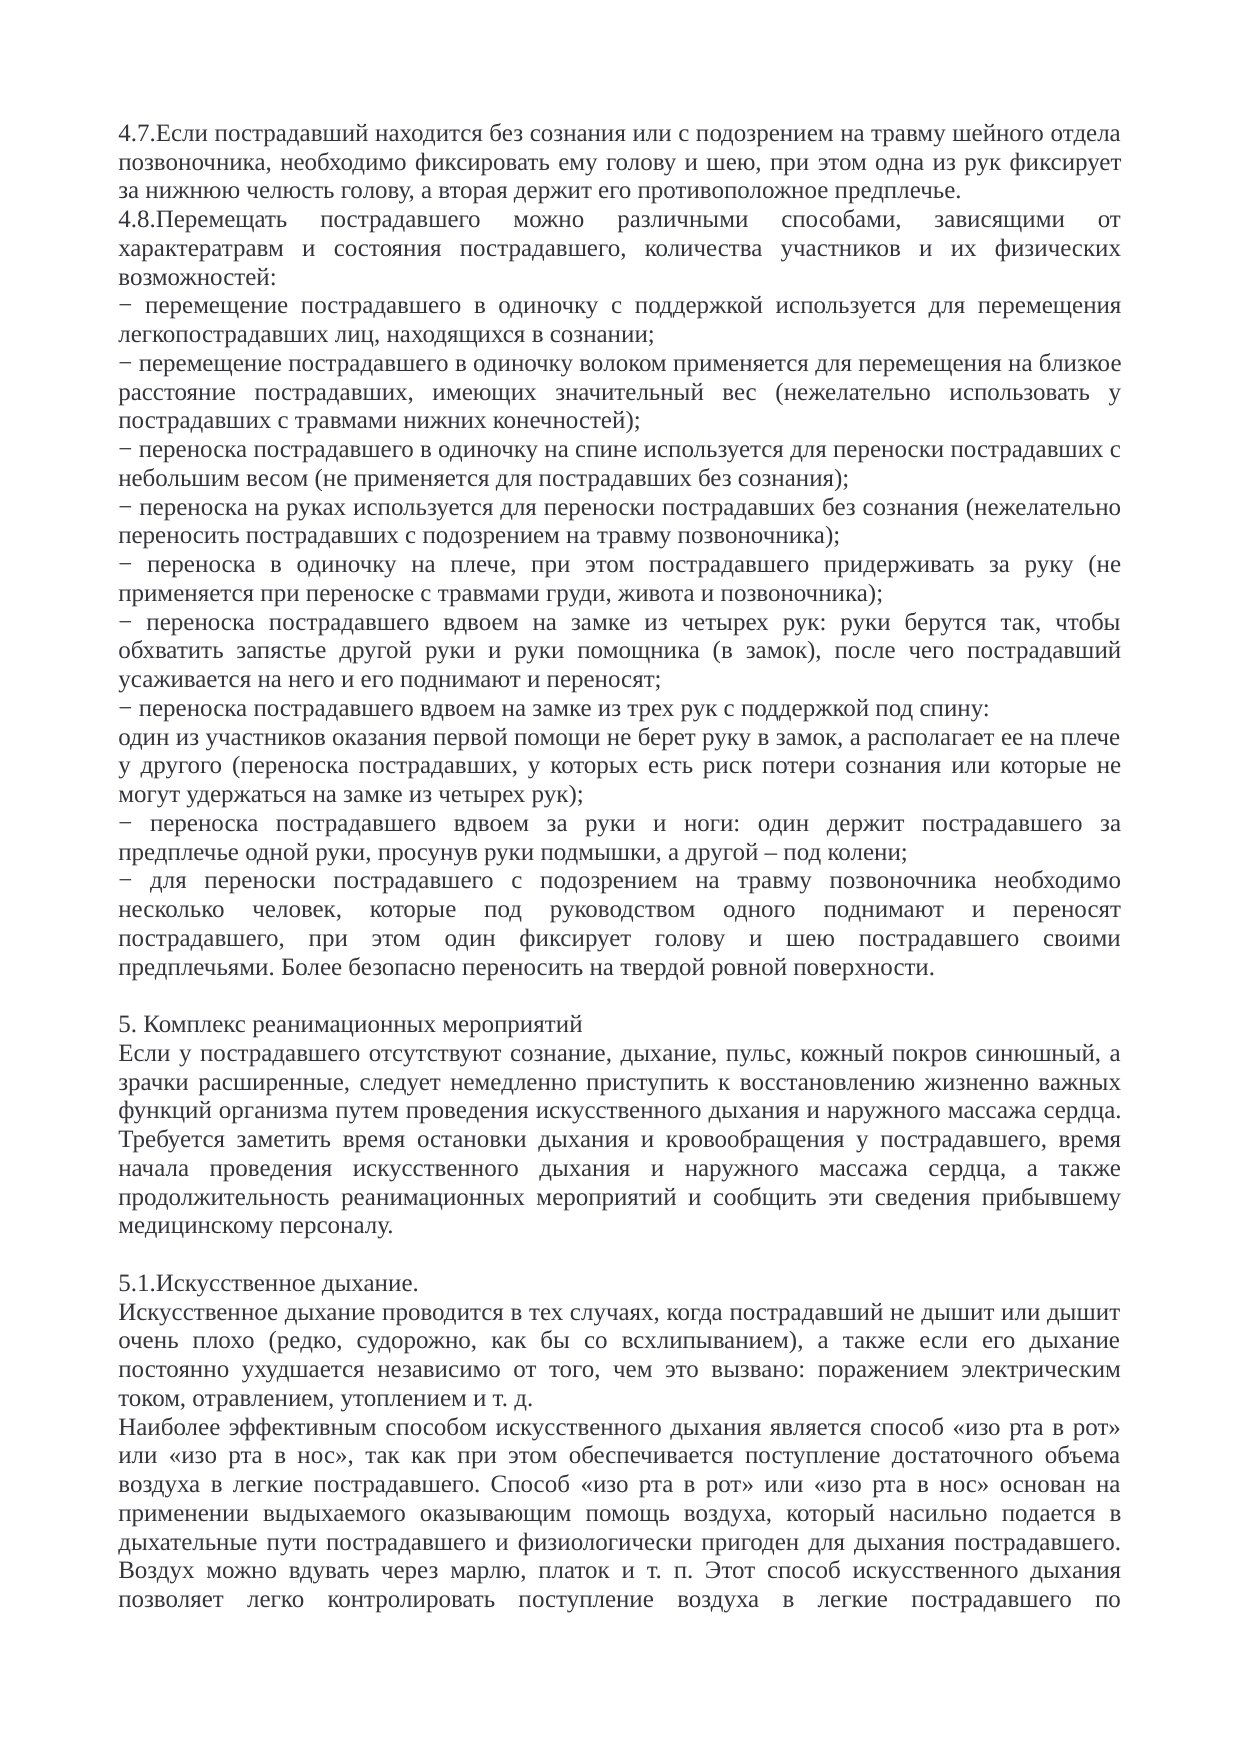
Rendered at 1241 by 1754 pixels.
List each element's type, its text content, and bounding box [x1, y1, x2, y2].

text 4.8.Перемещать пострадавшего можно различными способами, зависящими от характератравм и состояния пострадавшего, количества участников и их физических возможностей: [118, 204, 1122, 291]
text − перемещение пострадавшего в одиночку волоком применяется для перемещения на близкое расстояние пострадавших, имеющих значительный вес (нежелательно использовать у пострадавших с травмами нижних конечностей); [118, 348, 1122, 434]
text − переноска в одиночку на плече, при этом пострадавшего придерживать за руку (не применяется при переноске с травмами груди, живота и позвоночника); [118, 549, 1122, 607]
text 5. Комплекс реанимационных мероприятий [118, 1009, 1122, 1038]
text − переноска пострадавшего вдвоем на замке из четырех рук: руки берутся так, чтобы обхватить запястье другой руки и руки помощника (в замок), после чего пострадавший усаживается на него и его поднимают и переносят; [118, 607, 1122, 693]
text − переноска на руках используется для переноски пострадавших без сознания (нежелательно переносить пострадавших с подозрением на травму позвоночника); [118, 492, 1122, 549]
text Наиболее эффективным способом искусственного дыхания является способ «изо рта в рот» или «изо рта в нос», так как при этом обеспечивается поступление достаточного объема воздуха в легкие пострадавшего. Способ «изо рта в рот» или «изо рта в нос» основан на применении выдыхаемого оказывающим помощь воздуха, который насильно подается в дыхательные пути пострадавшего и физиологически пригоден для дыхания пострадавшего. Воздух можно вдувать через марлю, платок и т. п. Этот способ искусственного дыхания позволяет легко контролировать поступление воздуха в легкие пострадавшего по [118, 1412, 1122, 1613]
text 4.7.Если пострадавший находится без сознания или с подозрением на травму шейного отдела позвоночника, необходимо фиксировать ему голову и шею, при этом одна из рук фиксирует за нижнюю челюсть голову, а вторая держит его противоположное предплечье. [118, 118, 1122, 204]
text Если у пострадавшего отсутствуют сознание, дыхание, пульс, кожный покров синюшный, а зрачки расширенные, следует немедленно приступить к восстановлению жизненно важных функций организма путем проведения искусственного дыхания и наружного массажа сердца. Требуется заметить время остановки дыхания и кровообращения у пострадавшего, время начала проведения искусственного дыхания и наружного массажа сердца, а также продолжительность реанимационных мероприятий и сообщить эти сведения прибывшему медицинскому персоналу. [118, 1038, 1122, 1239]
text Искусственное дыхание проводится в тех случаях, когда пострадавший не дышит или дышит очень плохо (редко, судорожно, как бы со всхлипыванием), а также если его дыхание постоянно ухудшается независимо от того, чем это вызвано: поражением электрическим током, отравлением, утоплением и т. д. [118, 1297, 1122, 1412]
text − переноска пострадавшего в одиночку на спине используется для переноски пострадавших с небольшим весом (не применяется для пострадавших без сознания); [118, 434, 1122, 492]
text − для переноски пострадавшего с подозрением на травму позвоночника необходимо несколько человек, которые под руководством одного поднимают и переносят пострадавшего, при этом один фиксирует голову и шею пострадавшего своими предплечьями. Более безопасно переносить на твердой ровной поверхности. [118, 866, 1122, 981]
text − переноска пострадавшего вдвоем на замке из трех рук с поддержкой под спину: [118, 693, 1122, 722]
text 5.1.Искусственное дыхание. [118, 1268, 1122, 1297]
text − перемещение пострадавшего в одиночку с поддержкой используется для перемещения легкопострадавших лиц, находящихся в сознании; [118, 291, 1122, 348]
text один из участников оказания первой помощи не берет руку в замок, а располагает ее на плече у другого (переноска пострадавших, у которых есть риск потери сознания или которые не могут удержаться на замке из четырех рук); [118, 722, 1122, 808]
text − переноска пострадавшего вдвоем за руки и ноги: один держит пострадавшего за предплечье одной руки, просунув руки подмышки, а другой – под колени; [118, 808, 1122, 866]
